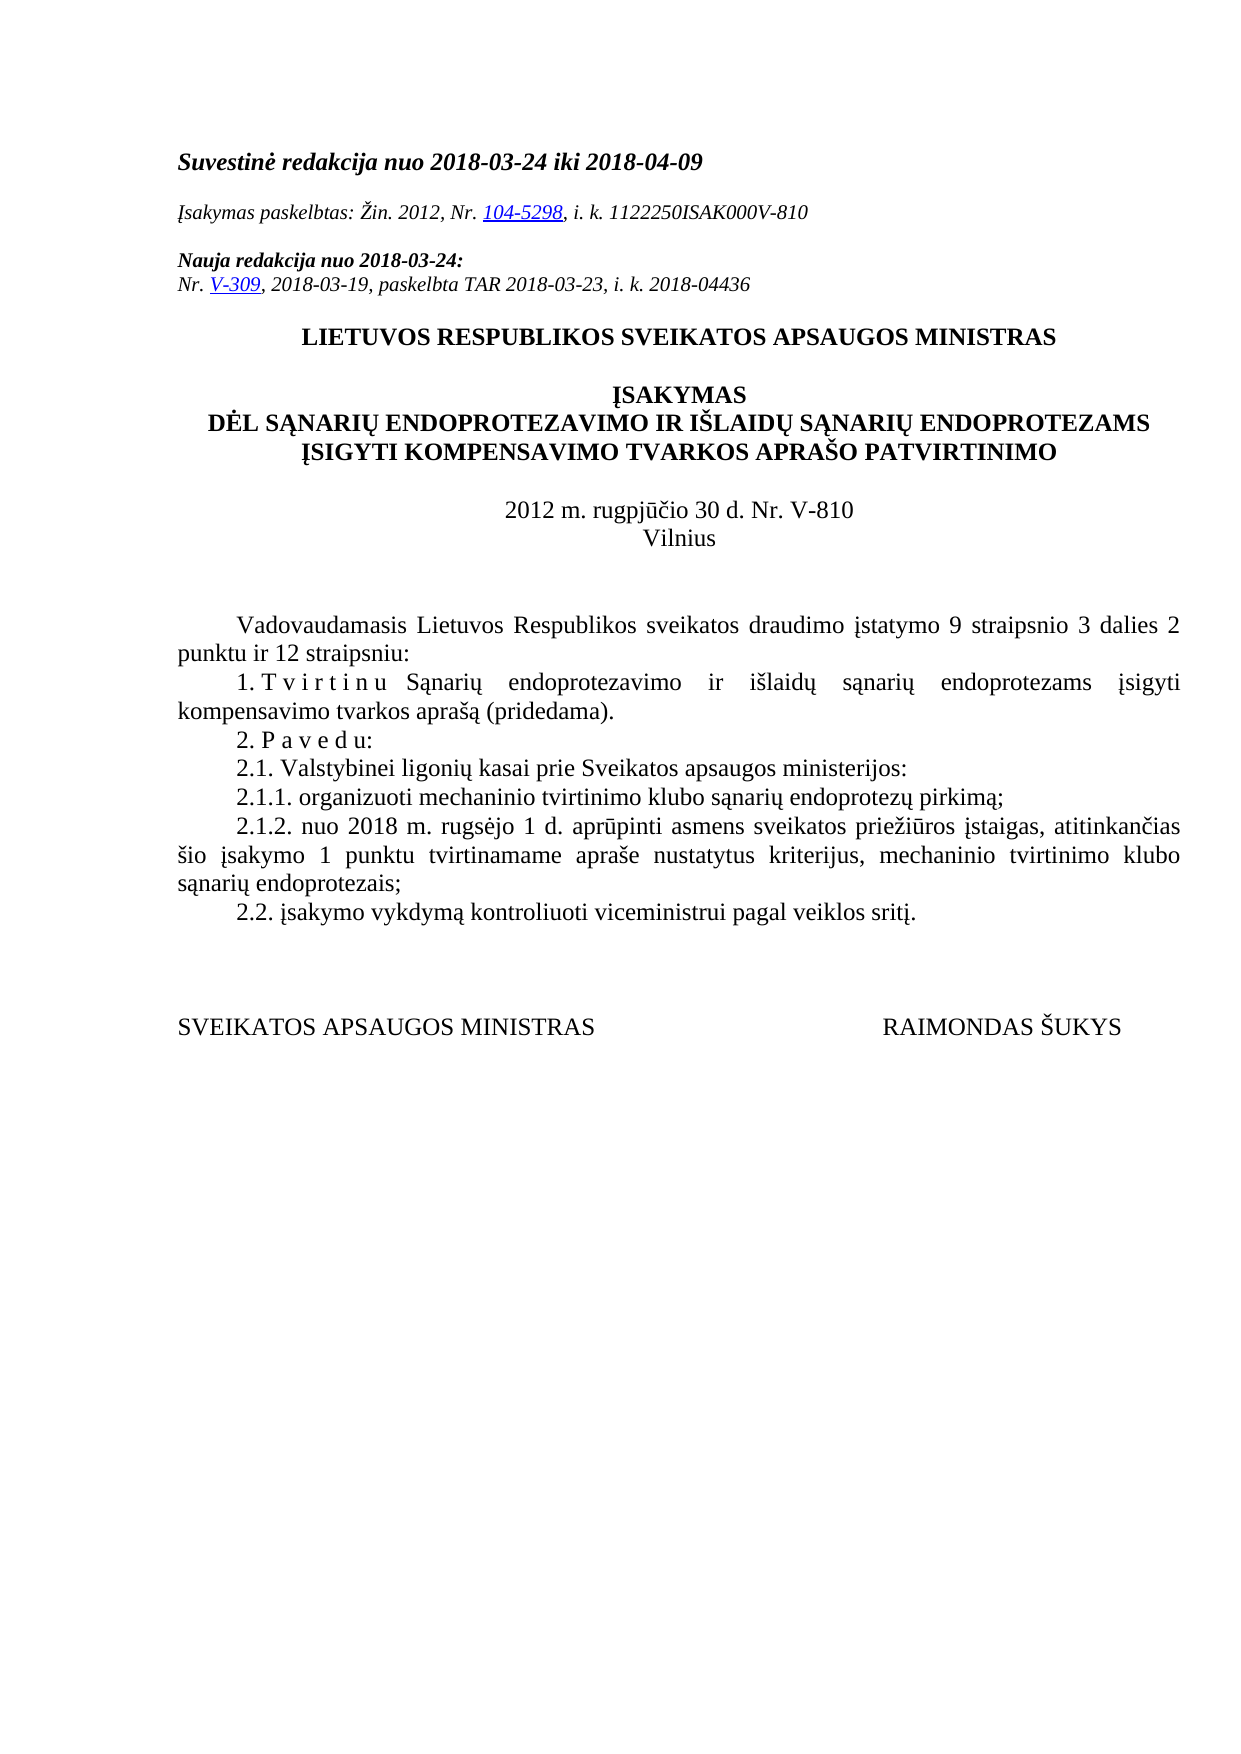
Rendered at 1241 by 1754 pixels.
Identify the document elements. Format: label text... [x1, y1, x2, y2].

text 1. Tvirtinu Sąnarių endoprotezavimo ir išlaidų sąnarių endoprotezams įsigyti kompensavimo tvarkos aprašą (pridedama). [177, 667, 1181, 725]
text Įsakymas paskelbtas: Žin. 2012, Nr. 104-5298, i. k. 1122250ISAK000V-810 [177, 200, 1181, 224]
text Vadovaudamasis Lietuvos Respublikos sveikatos draudimo įstatymo 9 straipsnio 3 dalies 2 punktu ir 12 straipsniu: [177, 610, 1181, 667]
text 2. P a v e d u: [177, 725, 1181, 753]
text 2.1.2. nuo 2018 m. rugsėjo 1 d. aprūpinti asmens sveikatos priežiūros įstaigas, atitinkančias šio įsakymo 1 punktu tvirtinamame apraše nustatytus kriterijus, mechaninio tvirtinimo klubo sąnarių endoprotezais; [177, 811, 1181, 897]
text 2012 m. rugpjūčio 30 d. Nr. V-810 [177, 495, 1181, 523]
text Nr. V-309, 2018-03-19, paskelbta TAR 2018-03-23, i. k. 2018-04436 [177, 272, 1181, 296]
text ĮSAKYMAS [177, 380, 1181, 408]
text 2.2. įsakymo vykdymą kontroliuoti viceministrui pagal veiklos sritį. [177, 897, 1181, 926]
text DĖL SĄNARIŲ ENDOPROTEZAVIMO IR IŠLAIDŲ SĄNARIŲ ENDOPROTEZAMS ĮSIGYTI KOMPENSAVIMO TVARKOS APRAŠO PATVIRTINIMO [177, 408, 1181, 466]
text SVEIKATOS APSAUGOS MINISTRAS RAIMONDAS ŠUKYS [177, 1012, 1181, 1041]
text 2.1.1. organizuoti mechaninio tvirtinimo klubo sąnarių endoprotezų pirkimą; [177, 782, 1181, 811]
text Nauja redakcija nuo 2018-03-24: [177, 248, 1181, 272]
text LIETUVOS RESPUBLIKOS SVEIKATOS APSAUGOS MINISTRAS [177, 322, 1181, 351]
text 2.1. Valstybinei ligonių kasai prie Sveikatos apsaugos ministerijos: [177, 753, 1181, 782]
text Suvestinė redakcija nuo 2018-03-24 iki 2018-04-09 [177, 147, 1181, 176]
text Vilnius [177, 523, 1181, 552]
